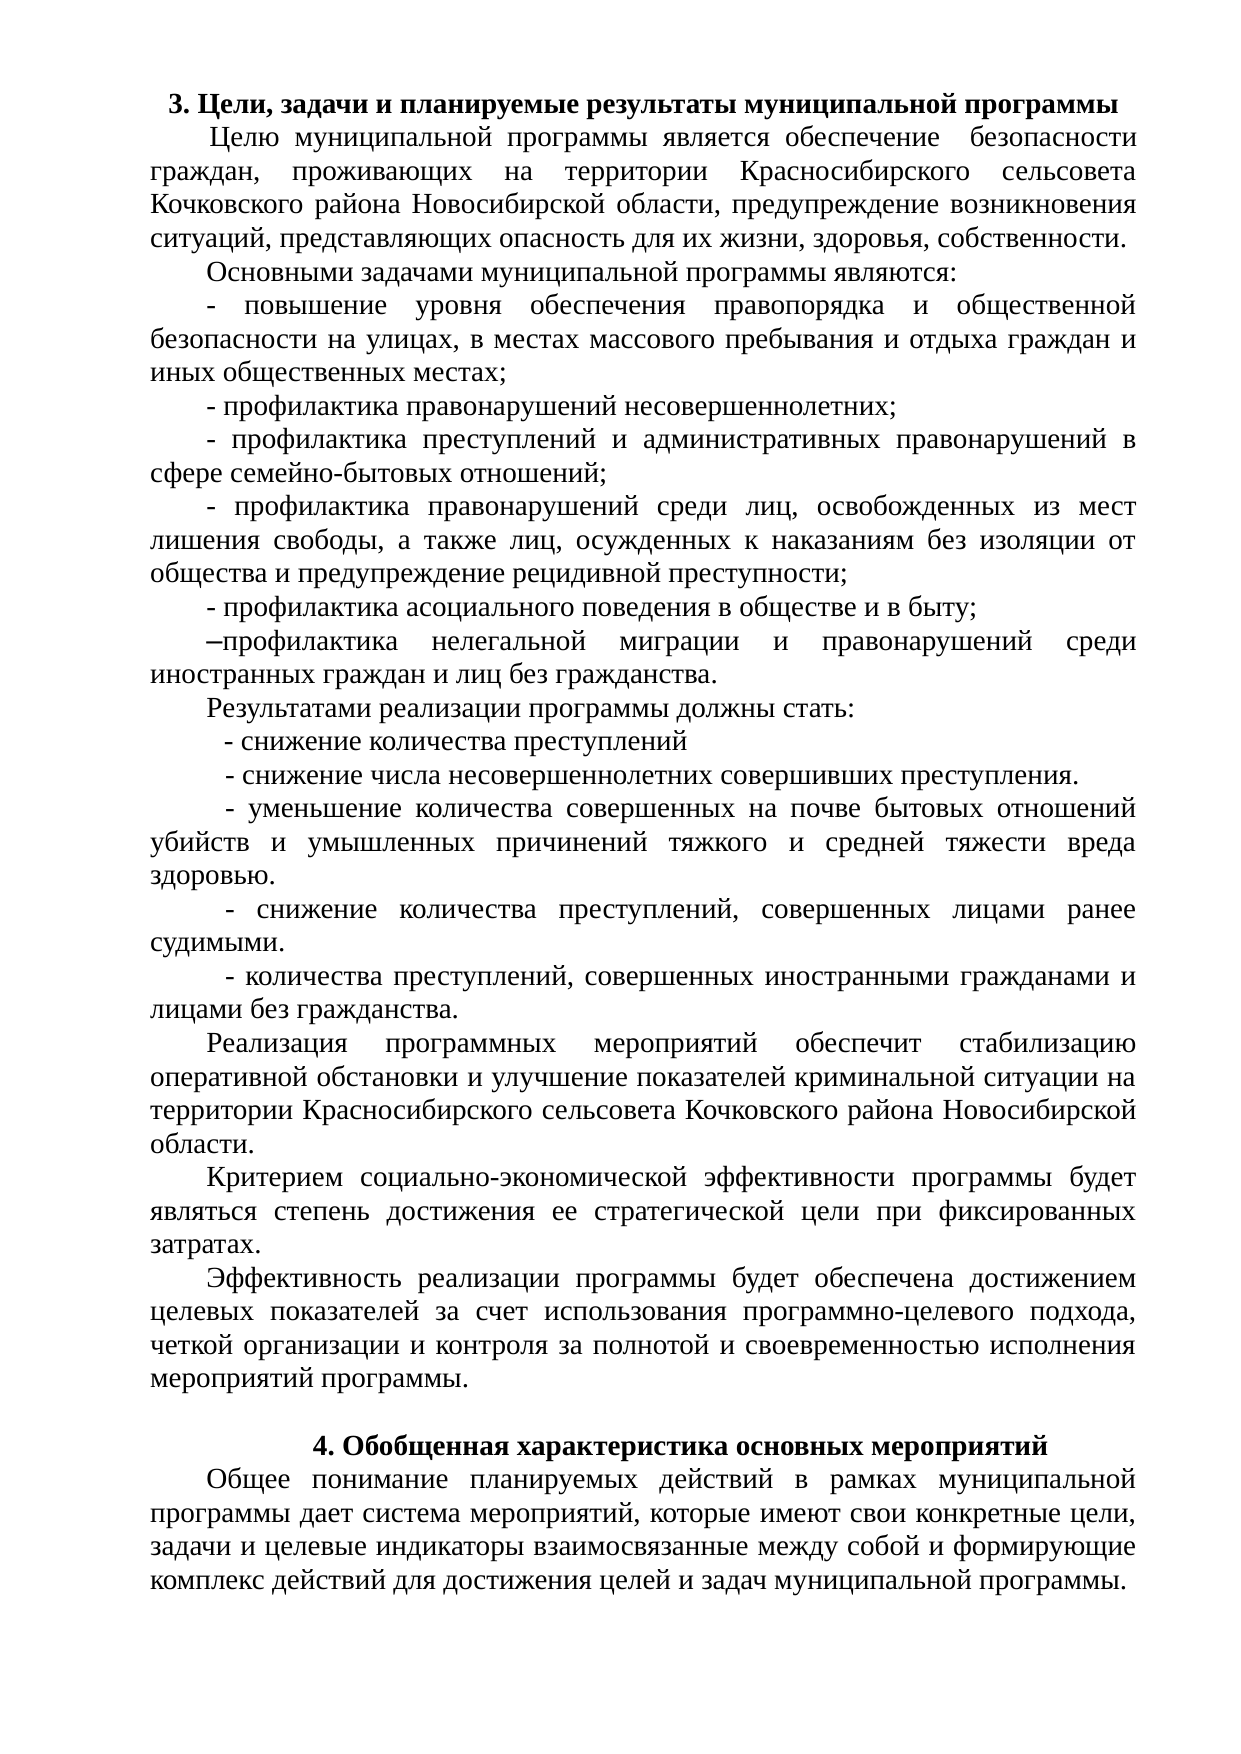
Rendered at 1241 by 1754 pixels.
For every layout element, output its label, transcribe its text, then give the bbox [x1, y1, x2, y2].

text - повышение уровня обеспечения правопорядка и общественной безопасности на улицах, в местах массового пребывания и отдыха граждан и иных общественных местах; [150, 287, 1137, 388]
text - профилактика асоциального поведения в обществе и в быту; [150, 589, 1137, 623]
text - снижение числа несовершеннолетних совершивших преступления. [150, 757, 1137, 790]
text 4. Обобщенная характеристика основных мероприятий [150, 1428, 1137, 1461]
text Основными задачами муниципальной программы являются: [150, 254, 1137, 287]
text - уменьшение количества совершенных на почве бытовых отношений убийств и умышленных причинений тяжкого и средней тяжести вреда здоровью. [150, 790, 1137, 891]
text - снижение количества преступлений [150, 723, 1137, 757]
text - профилактика правонарушений среди лиц, освобожденных из мест лишения свободы, а также лиц, осужденных к наказаниям без изоляции от общества и предупреждение рецидивной преступности; [150, 488, 1137, 589]
text - профилактика преступлений и административных правонарушений в сфере семейно-бытовых отношений; [150, 421, 1137, 488]
text - количества преступлений, совершенных иностранными гражданами и лицами без гражданства. [150, 958, 1137, 1025]
text Критерием социально-экономической эффективности программы будет являться степень достижения ее стратегической цели при фиксированных затратах. [150, 1159, 1137, 1260]
text Целю муниципальной программы является обеспечение безопасности граждан, проживающих на территории Красносибирского сельсовета Кочковского района Новосибирской области, предупреждение возникновения ситуаций, представляющих опасность для их жизни, здоровья, собственности. [150, 119, 1137, 254]
text - снижение количества преступлений, совершенных лицами ранее судимыми. [150, 891, 1137, 958]
text Общее понимание планируемых действий в рамках муниципальной программы дает система мероприятий, которые имеют свои конкретные цели, задачи и целевые индикаторы взаимосвязанные между собой и формирующие комплекс действий для достижения целей и задач муниципальной программы. [150, 1461, 1137, 1595]
text Реализация программных мероприятий обеспечит стабилизацию оперативной обстановки и улучшение показателей криминальной ситуации на территории Красносибирского сельсовета Кочковского района Новосибирской области. [150, 1025, 1137, 1159]
text Эффективность реализации программы будет обеспечена достижением целевых показателей за счет использования программно-целевого подхода, четкой организации и контроля за полнотой и своевременностью исполнения мероприятий программы. [150, 1260, 1137, 1394]
text Результатами реализации программы должны стать: [150, 690, 1137, 723]
text 3. Цели, задачи и планируемые результаты муниципальной программы [150, 86, 1137, 119]
list профилактика нелегальной миграции и правонарушений среди иностранных граждан и лиц без гражданства. [150, 623, 1137, 690]
text - профилактика правонарушений несовершеннолетних; [150, 388, 1137, 421]
